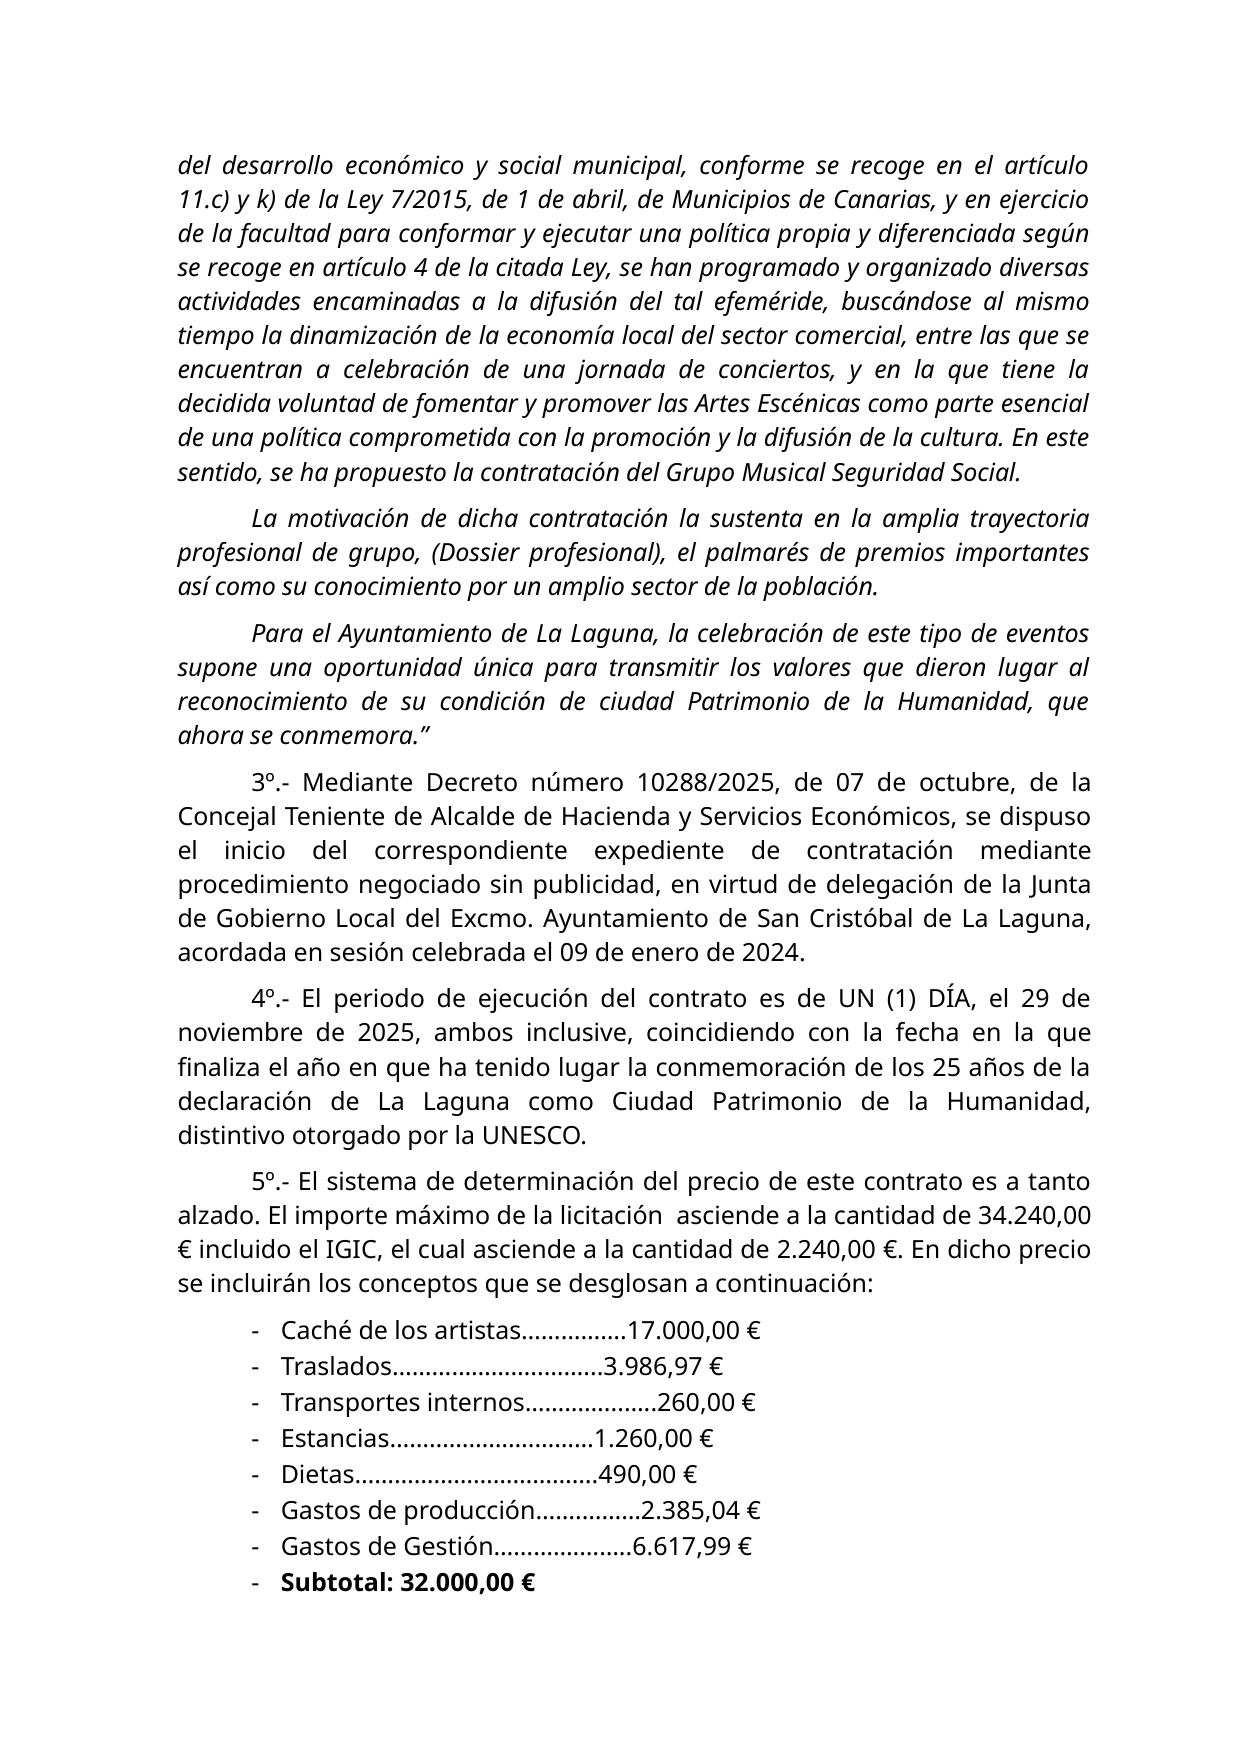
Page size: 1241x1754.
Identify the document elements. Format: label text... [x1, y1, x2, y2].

list Gastos de Gestión……….………..6.617,99 € [177, 1529, 1063, 1563]
list Transportes internos…………...…..260,00 € [177, 1385, 1063, 1419]
list Dietas……………………………….490,00 € [177, 1457, 1063, 1491]
list Traslados…………………..……...3.986,97 € [177, 1349, 1063, 1383]
list Estancias………………….………1.260,00 € [177, 1421, 1063, 1455]
text Para el Ayuntamiento de La Laguna, la celebración de este tipo de eventos supone una oportunidad única para transmitir los valores que dieron lugar al reconocimiento de su condición de ciudad Patrimonio de la Humanidad, que ahora se conmemora.” [177, 615, 1093, 752]
list Subtotal: 32.000,00 € [177, 1565, 1063, 1599]
text La motivación de dicha contratación la sustenta en la amplia trayectoria profesional de grupo, (Dossier profesional), el palmarés de premios importantes así como su conocimiento por un amplio sector de la población. [177, 501, 1093, 603]
list Caché de los artistas…………….17.000,00 € [177, 1313, 1063, 1347]
text 3º.- Mediante Decreto número 10288/2025, de 07 de octubre, de la Concejal Teniente de Alcalde de Hacienda y Servicios Económicos, se dispuso el inicio del correspondiente expediente de contratación mediante procedimiento negociado sin publicidad, en virtud de delegación de la Junta de Gobierno Local del Excmo. Ayuntamiento de San Cristóbal de La Laguna, acordada en sesión celebrada el 09 de enero de 2024. [177, 764, 1093, 968]
text 4º.- El periodo de ejecución del contrato es de UN (1) DÍA, el 29 de noviembre de 2025, ambos inclusive, coincidiendo con la fecha en la que finaliza el año en que ha tenido lugar la conmemoración de los 25 años de la declaración de La Laguna como Ciudad Patrimonio de la Humanidad, distintivo otorgado por la UNESCO. [177, 981, 1093, 1151]
text del desarrollo económico y social municipal, conforme se recoge en el artículo 11.c) y k) de la Ley 7/2015, de 1 de abril, de Municipios de Canarias, y en ejercicio de la facultad para conformar y ejecutar una política propia y diferenciada según se recoge en artículo 4 de la citada Ley, se han programado y organizado diversas actividades encaminadas a la difusión del tal efeméride, buscándose al mismo tiempo la dinamización de la economía local del sector comercial, entre las que se encuentran a celebración de una jornada de conciertos, y en la que tiene la decidida voluntad de fomentar y promover las Artes Escénicas como parte esencial de una política comprometida con la promoción y la difusión de la cultura. En este sentido, se ha propuesto la contratación del Grupo Musical Seguridad Social. [177, 148, 1093, 488]
list Gastos de producción…….………2.385,04 € [177, 1493, 1063, 1527]
text 5º.- El sistema de determinación del precio de este contrato es a tanto alzado. El importe máximo de la licitación asciende a la cantidad de 34.240,00 € incluido el IGIC, el cual asciende a la cantidad de 2.240,00 €. En dicho precio se incluirán los conceptos que se desglosan a continuación: [177, 1164, 1093, 1300]
